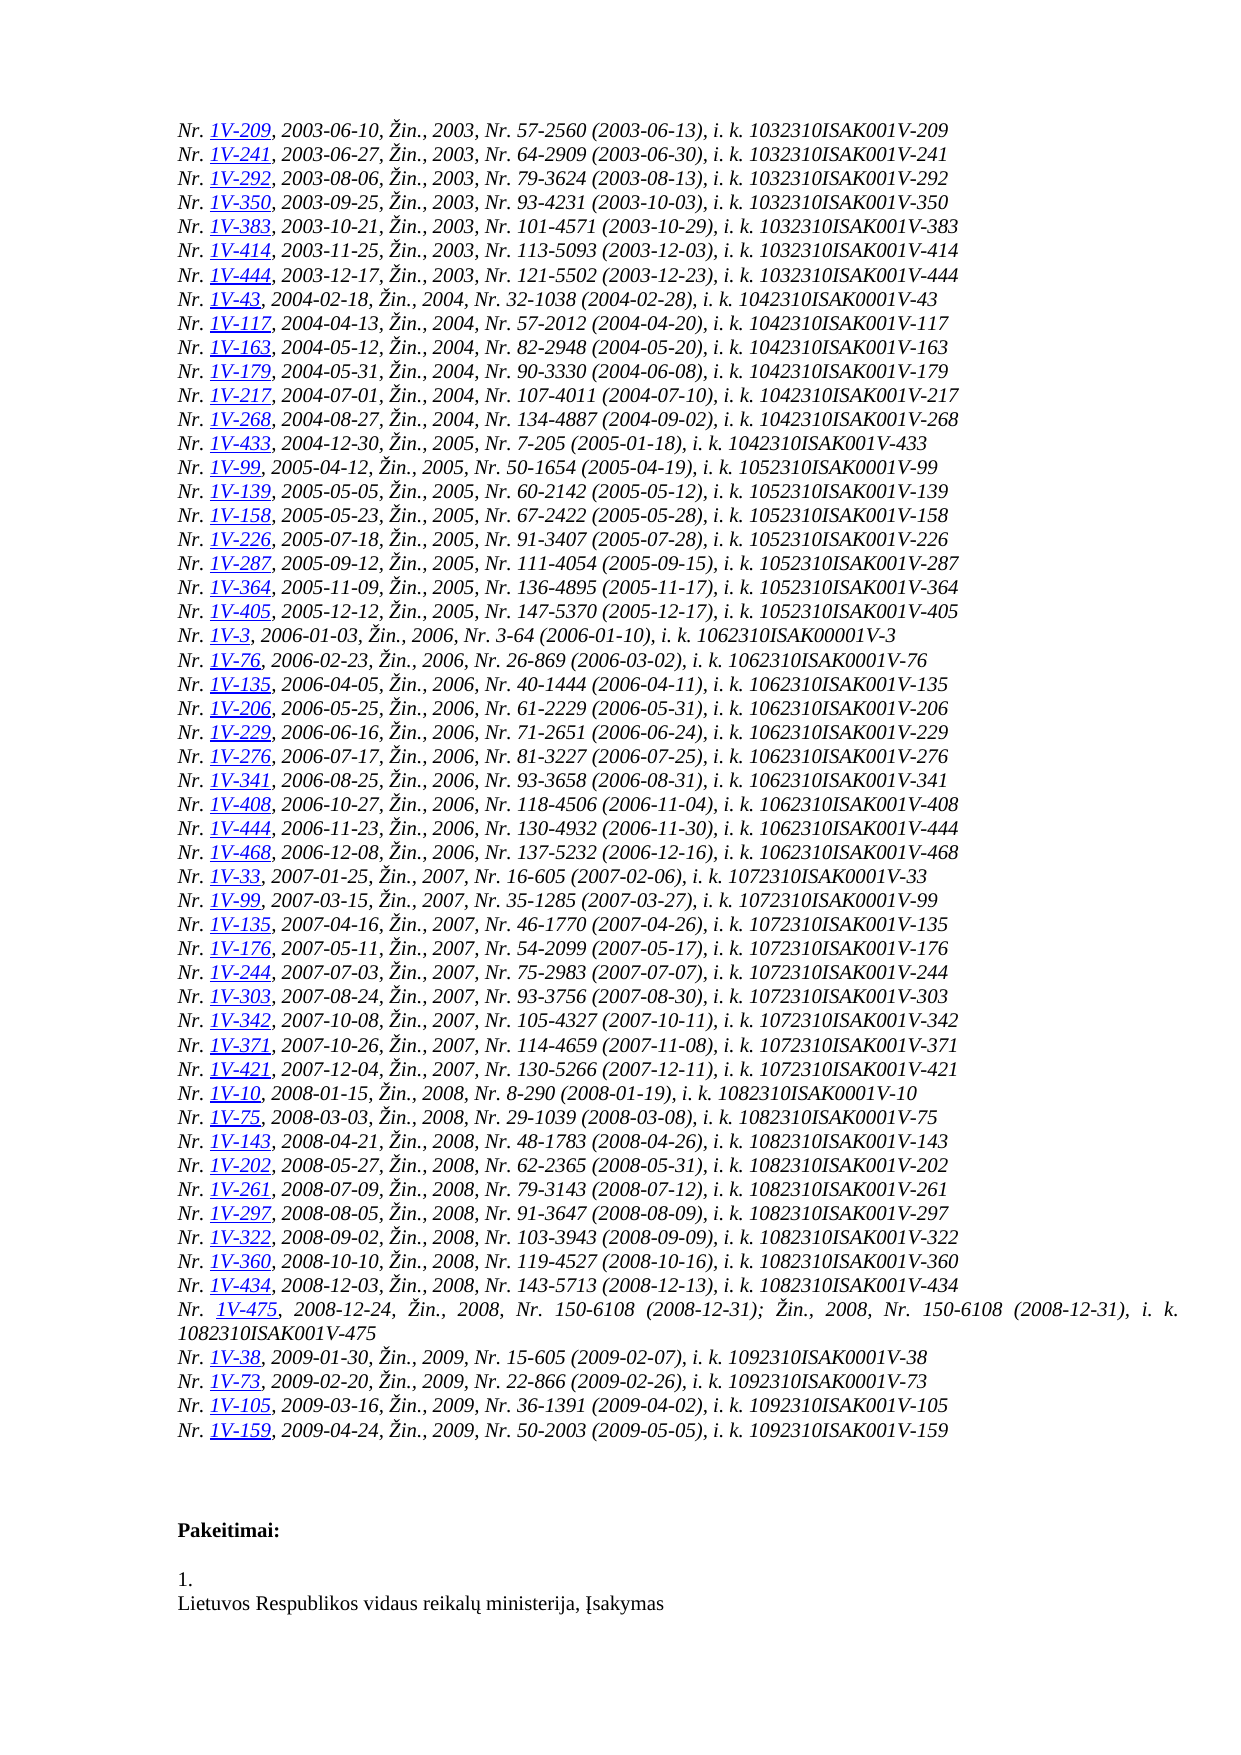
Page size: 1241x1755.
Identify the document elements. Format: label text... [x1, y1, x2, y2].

text Nr. 1V-444, 2006-11-23, Žin., 2006, Nr. 130-4932 (2006-11-30), i. k. 1062310ISAK001V-444 [177, 816, 1181, 840]
text Nr. 1V-341, 2006-08-25, Žin., 2006, Nr. 93-3658 (2006-08-31), i. k. 1062310ISAK001V-341 [177, 768, 1181, 792]
text Nr. 1V-99, 2007-03-15, Žin., 2007, Nr. 35-1285 (2007-03-27), i. k. 1072310ISAK0001V-99 [177, 888, 1181, 912]
text Pakeitimai: [177, 1518, 1181, 1542]
text Nr. 1V-303, 2007-08-24, Žin., 2007, Nr. 93-3756 (2007-08-30), i. k. 1072310ISAK001V-303 [177, 984, 1181, 1008]
text Nr. 1V-38, 2009-01-30, Žin., 2009, Nr. 15-605 (2009-02-07), i. k. 1092310ISAK0001V-38 [177, 1345, 1181, 1369]
text Nr. 1V-292, 2003-08-06, Žin., 2003, Nr. 79-3624 (2003-08-13), i. k. 1032310ISAK001V-292 [177, 166, 1181, 190]
text Nr. 1V-261, 2008-07-09, Žin., 2008, Nr. 79-3143 (2008-07-12), i. k. 1082310ISAK001V-261 [177, 1177, 1181, 1201]
text Nr. 1V-414, 2003-11-25, Žin., 2003, Nr. 113-5093 (2003-12-03), i. k. 1032310ISAK001V-414 [177, 238, 1181, 262]
text Nr. 1V-217, 2004-07-01, Žin., 2004, Nr. 107-4011 (2004-07-10), i. k. 1042310ISAK001V-217 [177, 383, 1181, 407]
text Nr. 1V-241, 2003-06-27, Žin., 2003, Nr. 64-2909 (2003-06-30), i. k. 1032310ISAK001V-241 [177, 142, 1181, 166]
text Nr. 1V-268, 2004-08-27, Žin., 2004, Nr. 134-4887 (2004-09-02), i. k. 1042310ISAK001V-268 [177, 407, 1181, 431]
text Nr. 1V-202, 2008-05-27, Žin., 2008, Nr. 62-2365 (2008-05-31), i. k. 1082310ISAK001V-202 [177, 1153, 1181, 1177]
text Nr. 1V-371, 2007-10-26, Žin., 2007, Nr. 114-4659 (2007-11-08), i. k. 1072310ISAK001V-371 [177, 1032, 1181, 1057]
text Nr. 1V-342, 2007-10-08, Žin., 2007, Nr. 105-4327 (2007-10-11), i. k. 1072310ISAK001V-342 [177, 1008, 1181, 1032]
text Nr. 1V-75, 2008-03-03, Žin., 2008, Nr. 29-1039 (2008-03-08), i. k. 1082310ISAK0001V-75 [177, 1105, 1181, 1129]
text Nr. 1V-139, 2005-05-05, Žin., 2005, Nr. 60-2142 (2005-05-12), i. k. 1052310ISAK001V-139 [177, 479, 1181, 503]
text Nr. 1V-143, 2008-04-21, Žin., 2008, Nr. 48-1783 (2008-04-26), i. k. 1082310ISAK001V-143 [177, 1129, 1181, 1153]
text Nr. 1V-322, 2008-09-02, Žin., 2008, Nr. 103-3943 (2008-09-09), i. k. 1082310ISAK001V-322 [177, 1225, 1181, 1249]
text Nr. 1V-421, 2007-12-04, Žin., 2007, Nr. 130-5266 (2007-12-11), i. k. 1072310ISAK001V-421 [177, 1057, 1181, 1081]
text Nr. 1V-3, 2006-01-03, Žin., 2006, Nr. 3-64 (2006-01-10), i. k. 1062310ISAK00001V-3 [177, 623, 1181, 647]
text Nr. 1V-433, 2004-12-30, Žin., 2005, Nr. 7-205 (2005-01-18), i. k. 1042310ISAK001V-433 [177, 431, 1181, 455]
text Nr. 1V-229, 2006-06-16, Žin., 2006, Nr. 71-2651 (2006-06-24), i. k. 1062310ISAK001V-229 [177, 720, 1181, 744]
text Nr. 1V-209, 2003-06-10, Žin., 2003, Nr. 57-2560 (2003-06-13), i. k. 1032310ISAK001V-209 [177, 118, 1181, 142]
text Nr. 1V-475, 2008-12-24, Žin., 2008, Nr. 150-6108 (2008-12-31); Žin., 2008, Nr. 150-6108 (2008-12-31), i. k. 1082310ISAK001V-475 [177, 1297, 1181, 1345]
text Nr. 1V-73, 2009-02-20, Žin., 2009, Nr. 22-866 (2009-02-26), i. k. 1092310ISAK0001V-73 [177, 1369, 1181, 1393]
text Nr. 1V-176, 2007-05-11, Žin., 2007, Nr. 54-2099 (2007-05-17), i. k. 1072310ISAK001V-176 [177, 936, 1181, 960]
text Nr. 1V-159, 2009-04-24, Žin., 2009, Nr. 50-2003 (2009-05-05), i. k. 1092310ISAK001V-159 [177, 1417, 1181, 1442]
text Nr. 1V-206, 2006-05-25, Žin., 2006, Nr. 61-2229 (2006-05-31), i. k. 1062310ISAK001V-206 [177, 696, 1181, 720]
text Nr. 1V-468, 2006-12-08, Žin., 2006, Nr. 137-5232 (2006-12-16), i. k. 1062310ISAK001V-468 [177, 840, 1181, 864]
text Nr. 1V-244, 2007-07-03, Žin., 2007, Nr. 75-2983 (2007-07-07), i. k. 1072310ISAK001V-244 [177, 960, 1181, 984]
text Nr. 1V-287, 2005-09-12, Žin., 2005, Nr. 111-4054 (2005-09-15), i. k. 1052310ISAK001V-287 [177, 551, 1181, 575]
text Nr. 1V-105, 2009-03-16, Žin., 2009, Nr. 36-1391 (2009-04-02), i. k. 1092310ISAK001V-105 [177, 1393, 1181, 1417]
text Nr. 1V-135, 2006-04-05, Žin., 2006, Nr. 40-1444 (2006-04-11), i. k. 1062310ISAK001V-135 [177, 672, 1181, 696]
text Nr. 1V-405, 2005-12-12, Žin., 2005, Nr. 147-5370 (2005-12-17), i. k. 1052310ISAK001V-405 [177, 599, 1181, 623]
text Nr. 1V-99, 2005-04-12, Žin., 2005, Nr. 50-1654 (2005-04-19), i. k. 1052310ISAK0001V-99 [177, 455, 1181, 479]
text Nr. 1V-444, 2003-12-17, Žin., 2003, Nr. 121-5502 (2003-12-23), i. k. 1032310ISAK001V-444 [177, 262, 1181, 287]
text Nr. 1V-408, 2006-10-27, Žin., 2006, Nr. 118-4506 (2006-11-04), i. k. 1062310ISAK001V-408 [177, 792, 1181, 816]
text Nr. 1V-226, 2005-07-18, Žin., 2005, Nr. 91-3407 (2005-07-28), i. k. 1052310ISAK001V-226 [177, 527, 1181, 551]
text 1. [177, 1567, 1181, 1591]
text Nr. 1V-350, 2003-09-25, Žin., 2003, Nr. 93-4231 (2003-10-03), i. k. 1032310ISAK001V-350 [177, 190, 1181, 214]
text Nr. 1V-117, 2004-04-13, Žin., 2004, Nr. 57-2012 (2004-04-20), i. k. 1042310ISAK001V-117 [177, 311, 1181, 335]
text Nr. 1V-135, 2007-04-16, Žin., 2007, Nr. 46-1770 (2007-04-26), i. k. 1072310ISAK001V-135 [177, 912, 1181, 936]
text Nr. 1V-10, 2008-01-15, Žin., 2008, Nr. 8-290 (2008-01-19), i. k. 1082310ISAK0001V-10 [177, 1081, 1181, 1105]
text Nr. 1V-163, 2004-05-12, Žin., 2004, Nr. 82-2948 (2004-05-20), i. k. 1042310ISAK001V-163 [177, 335, 1181, 359]
text Nr. 1V-33, 2007-01-25, Žin., 2007, Nr. 16-605 (2007-02-06), i. k. 1072310ISAK0001V-33 [177, 864, 1181, 888]
text Lietuvos Respublikos vidaus reikalų ministerija, Įsakymas [177, 1591, 1181, 1615]
text Nr. 1V-43, 2004-02-18, Žin., 2004, Nr. 32-1038 (2004-02-28), i. k. 1042310ISAK0001V-43 [177, 287, 1181, 311]
text Nr. 1V-364, 2005-11-09, Žin., 2005, Nr. 136-4895 (2005-11-17), i. k. 1052310ISAK001V-364 [177, 575, 1181, 599]
text Nr. 1V-297, 2008-08-05, Žin., 2008, Nr. 91-3647 (2008-08-09), i. k. 1082310ISAK001V-297 [177, 1201, 1181, 1225]
text Nr. 1V-434, 2008-12-03, Žin., 2008, Nr. 143-5713 (2008-12-13), i. k. 1082310ISAK001V-434 [177, 1273, 1181, 1297]
text Nr. 1V-276, 2006-07-17, Žin., 2006, Nr. 81-3227 (2006-07-25), i. k. 1062310ISAK001V-276 [177, 744, 1181, 768]
text Nr. 1V-360, 2008-10-10, Žin., 2008, Nr. 119-4527 (2008-10-16), i. k. 1082310ISAK001V-360 [177, 1249, 1181, 1273]
text Nr. 1V-158, 2005-05-23, Žin., 2005, Nr. 67-2422 (2005-05-28), i. k. 1052310ISAK001V-158 [177, 503, 1181, 527]
text Nr. 1V-76, 2006-02-23, Žin., 2006, Nr. 26-869 (2006-03-02), i. k. 1062310ISAK0001V-76 [177, 647, 1181, 672]
text Nr. 1V-383, 2003-10-21, Žin., 2003, Nr. 101-4571 (2003-10-29), i. k. 1032310ISAK001V-383 [177, 214, 1181, 238]
text Nr. 1V-179, 2004-05-31, Žin., 2004, Nr. 90-3330 (2004-06-08), i. k. 1042310ISAK001V-179 [177, 359, 1181, 383]
